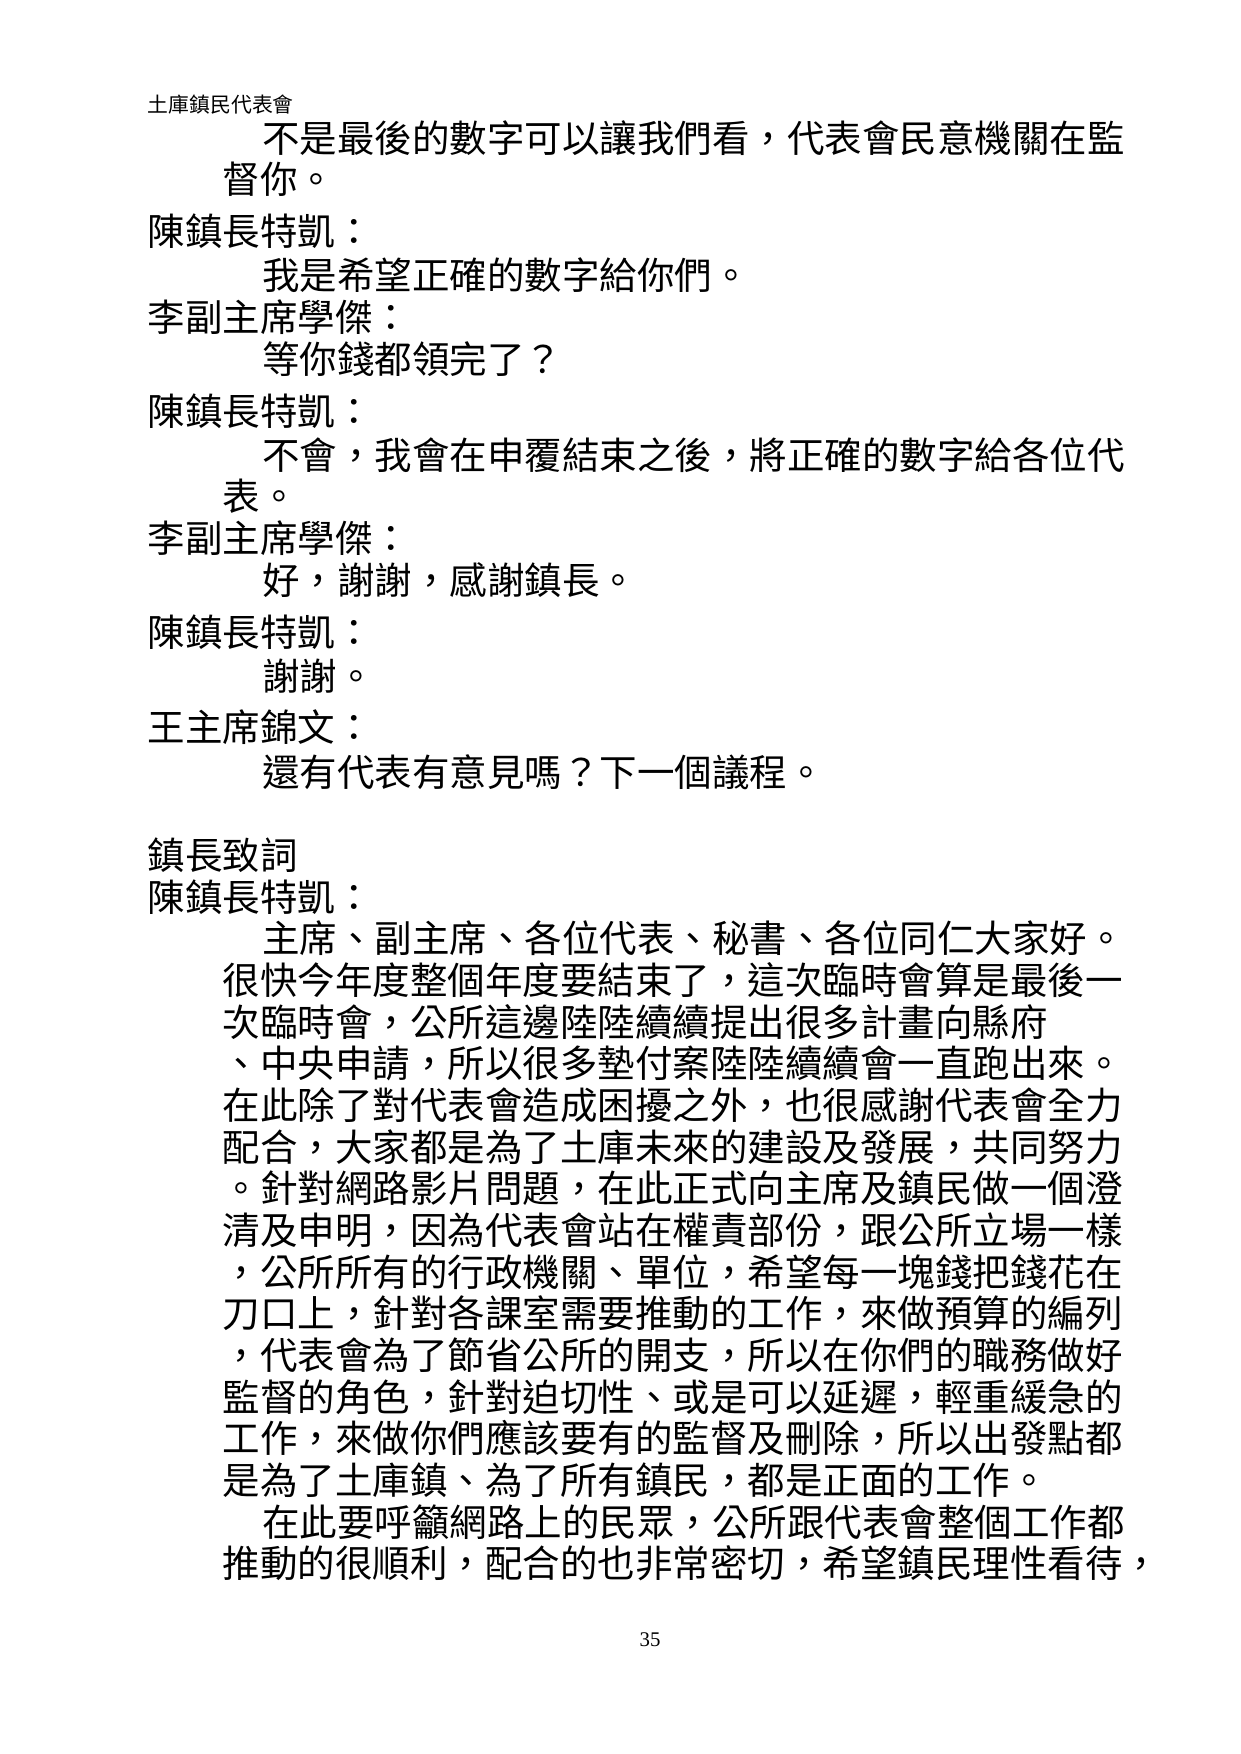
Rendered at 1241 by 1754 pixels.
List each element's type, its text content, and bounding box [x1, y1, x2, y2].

text ，代表會為了節省公所的開支，所以在你們的職務做好監督的角色，針對迫切性、或是可以延遲，輕重緩急的工作，來做你們應該要有的監督及刪除，所以出發點都是為了土庫鎮、為了所有鎮民，都是正面的工作。 [223, 1336, 1152, 1503]
text 。針對網路影片問題，在此正式向主席及鎮民做一個澄清及申明，因為代表會站在權責部份，跟公所立場一樣 [223, 1169, 1152, 1253]
text 王主席錦文： [148, 698, 1152, 753]
text 在此要呼籲網路上的民眾，公所跟代表會整個工作都推動的很順利，配合的也非常密切，希望鎮民理性看待，因為代表會的議期，質詢、答詢都是很正常的程序跟運作，大家不要做過多的猜想，大家理性看待，畢竟不論是代表會，或是公所的行政團隊，出發點都是為公所好，在此感謝各位代表對公所明年度整個預算的支持 [223, 1503, 1152, 1586]
text 不會，我會在申覆結束之後，將正確的數字給各位代表。 [223, 436, 1152, 519]
text 李副主席學傑： [148, 298, 1152, 340]
text 好，謝謝，感謝鎮長。 [223, 561, 1152, 602]
text 鎮長致詞 [148, 836, 1152, 878]
text ，公所所有的行政機關、單位，希望每一塊錢把錢花在刀口上，針對各課室需要推動的工作，來做預算的編列 [223, 1253, 1152, 1336]
text 還有代表有意見嗎？下一個議程。 [223, 753, 1152, 794]
text 、中央申請，所以很多墊付案陸陸續續會一直跑出來。在此除了對代表會造成困擾之外，也很感謝代表會全力配合，大家都是為了土庫未來的建設及發展，共同努力 [223, 1044, 1152, 1169]
text 陳鎮長特凱： [148, 878, 1152, 919]
text 我是希望正確的數字給你們。 [223, 256, 1152, 298]
text 陳鎮長特凱： [148, 602, 1152, 657]
text 謝謝。 [223, 657, 1152, 698]
text 不是最後的數字可以讓我們看，代表會民意機關在監督你。 [223, 119, 1152, 202]
text 等你錢都領完了？ [223, 340, 1152, 381]
text 李副主席學傑： [148, 519, 1152, 561]
text 陳鎮長特凱： [148, 202, 1152, 256]
text 主席、副主席、各位代表、秘書、各位同仁大家好。很快今年度整個年度要結束了，這次臨時會算是最後一次臨時會，公所這邊陸陸續續提出很多計畫向縣府 [223, 919, 1152, 1044]
text 陳鎮長特凱： [148, 381, 1152, 436]
